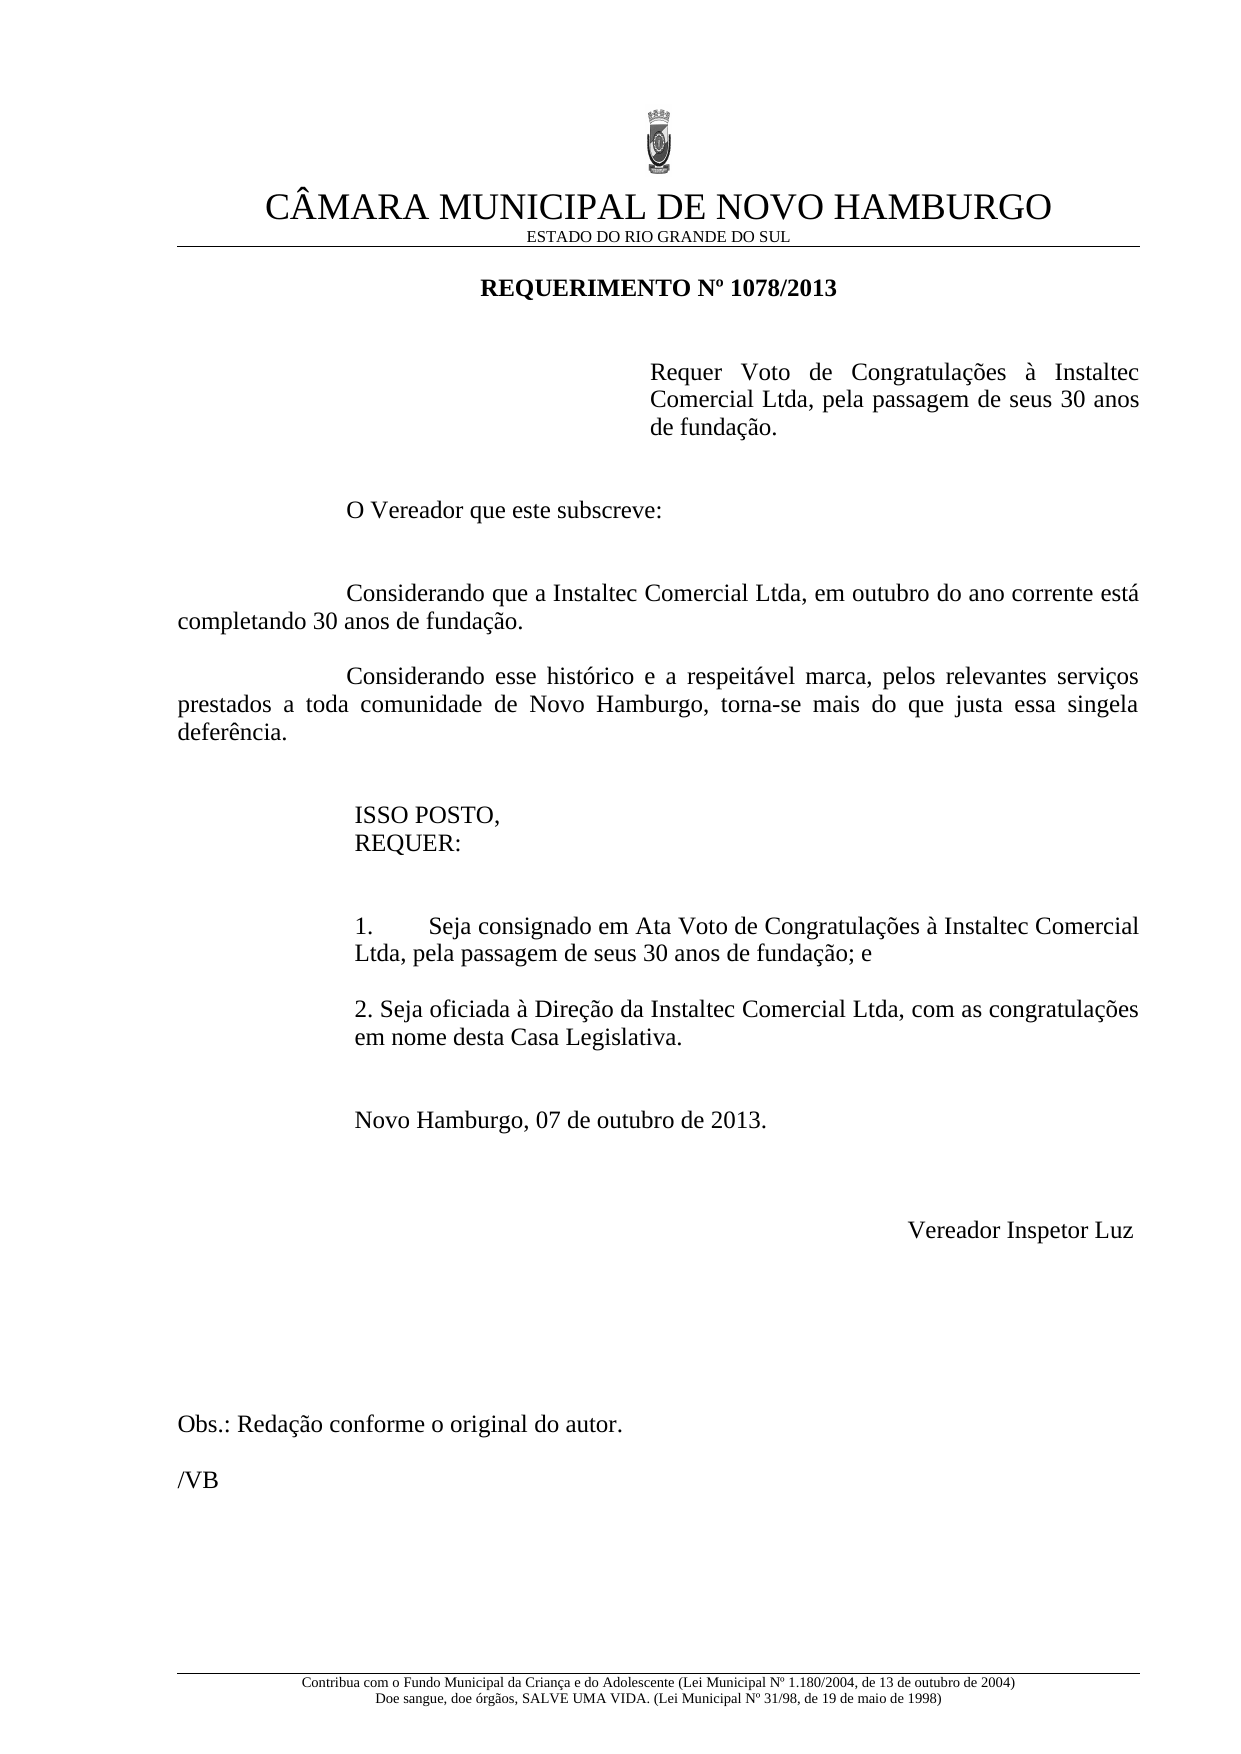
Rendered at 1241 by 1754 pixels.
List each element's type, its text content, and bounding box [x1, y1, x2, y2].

text ISSO POSTO, [177, 801, 1140, 829]
text /VB [177, 1466, 1140, 1494]
text O Vereador que este subscreve: [177, 496, 1140, 524]
text Considerando esse histórico e a respeitável marca, pelos relevantes serviços prestados a toda comunidade de Novo Hamburgo, torna-se mais do que justa essa singela deferência. [177, 662, 1140, 746]
text 2. Seja oficiada à Direção da Instaltec Comercial Ltda, com as congratulações em nome desta Casa Legislativa. [354, 995, 1140, 1050]
text REQUERIMENTO Nº 1078/2013 [177, 274, 1140, 302]
list Seja consignado em Ata Voto de Congratulações à Instaltec Comercial Ltda, pela passagem de seus 30 anos de fundação; e [354, 912, 1140, 967]
text REQUER: [177, 829, 1140, 856]
text Requer Voto de Congratulações à Instaltec Comercial Ltda, pela passagem de seus 30 anos de fundação. [650, 358, 1140, 441]
text CÂMARA MUNICIPAL DE NOVO HAMBURGO [177, 186, 1140, 227]
text ESTADO DO RIO GRANDE DO SUL [177, 227, 1140, 246]
text Novo Hamburgo, 07 de outubro de 2013. [177, 1106, 1140, 1133]
text Considerando que a Instaltec Comercial Ltda, em outubro do ano corrente está completando 30 anos de fundação. [177, 579, 1140, 635]
text Vereador Inspetor Luz [177, 1217, 1140, 1244]
text Obs.: Redação conforme o original do autor. [177, 1411, 1140, 1438]
